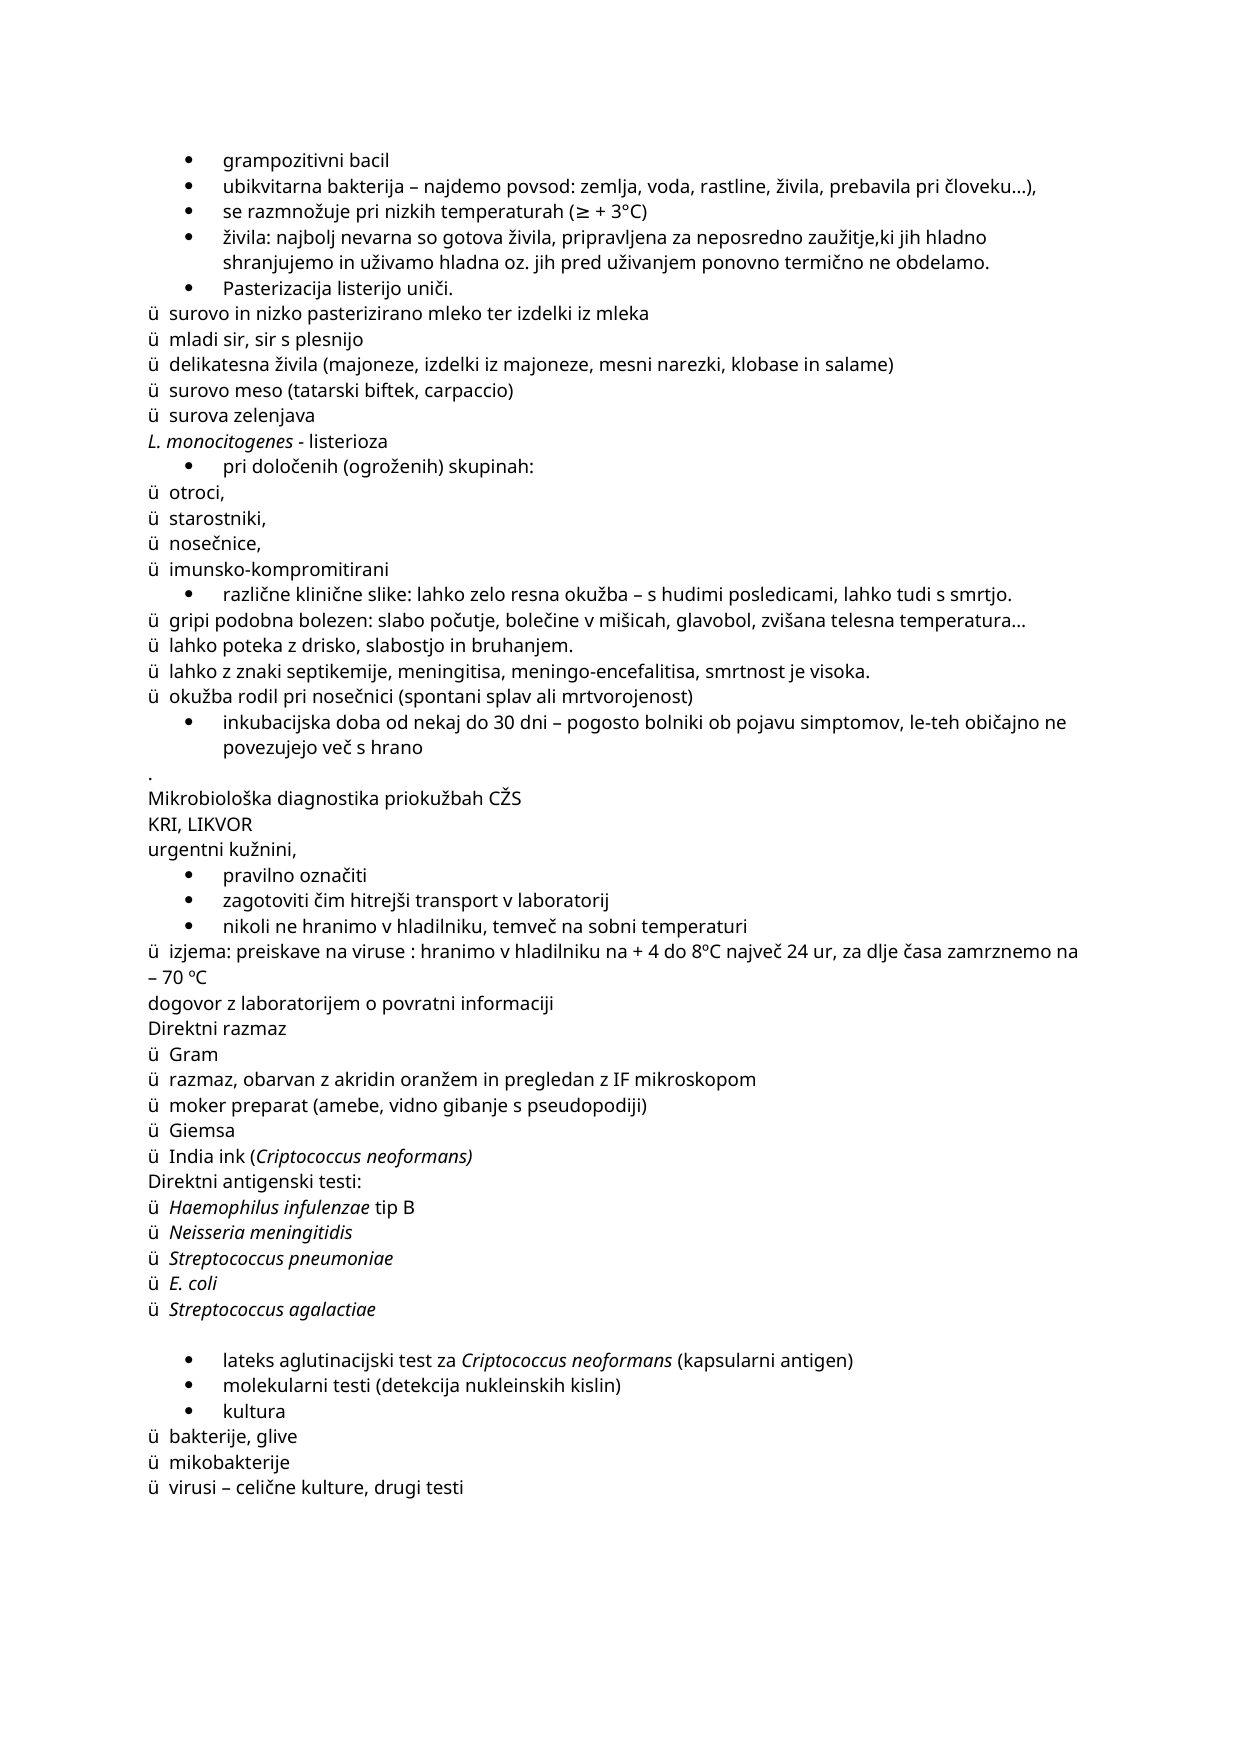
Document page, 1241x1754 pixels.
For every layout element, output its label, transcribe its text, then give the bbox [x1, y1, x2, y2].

text ü starostniki, [148, 505, 1093, 530]
text ü surovo in nizko pasterizirano mleko ter izdelki iz mleka [148, 301, 1093, 326]
list različne klinične slike: lahko zelo resna okužba – s hudimi posledicami, lahko tudi s smrtjo. [185, 581, 1093, 607]
text ü lahko z znaki septikemije, meningitisa, meningo-encefalitisa, smrtnost je visoka. [148, 658, 1093, 683]
list se razmnožuje pri nizkih temperaturah (≥ + 3°C) [185, 199, 1093, 224]
text dogovor z laboratorijem o povratni informaciji [148, 990, 1093, 1015]
text ü delikatesna živila (majoneze, izdelki iz majoneze, mesni narezki, klobase in salame) [148, 352, 1093, 377]
text ü India ink (Criptococcus neoformans) [148, 1143, 1093, 1168]
text ü lahko poteka z drisko, slabostjo in bruhanjem. [148, 632, 1093, 658]
text ü Gram [148, 1041, 1093, 1066]
list zagotoviti čim hitrejši transport v laboratorij [185, 888, 1093, 913]
list živila: najbolj nevarna so gotova živila, pripravljena za neposredno zaužitje,ki jih hladno shranjujemo in uživamo hladna oz. jih pred uživanjem ponovno termično ne obdelamo. [185, 224, 1093, 275]
list Pasterizacija listerijo uniči. [185, 275, 1093, 301]
text ü surova zelenjava [148, 403, 1093, 428]
text Direktni razmaz [148, 1015, 1093, 1041]
text ü nosečnice, [148, 530, 1093, 556]
list pri določenih (ogroženih) skupinah: [185, 454, 1093, 479]
text KRI, LIKVOR [148, 811, 1093, 837]
text ü virusi – celične kulture, drugi testi [148, 1475, 1093, 1500]
text ü Giemsa [148, 1117, 1093, 1143]
text urgentni kužnini, [148, 837, 1093, 862]
text ü surovo meso (tatarski biftek, carpaccio) [148, 377, 1093, 403]
text Direktni antigenski testi: [148, 1168, 1093, 1194]
text ü izjema: preiskave na viruse : hranimo v hladilniku na + 4 do 8ºC največ 24 ur, za dlje časa zamrznemo na – 70 ºC [148, 939, 1093, 990]
list nikoli ne hranimo v hladilniku, temveč na sobni temperaturi [185, 913, 1093, 939]
text ü mikobakterije [148, 1449, 1093, 1475]
text ü okužba rodil pri nosečnici (spontani splav ali mrtvorojenost) [148, 683, 1093, 709]
text ü Neisseria meningitidis [148, 1219, 1093, 1245]
text ü moker preparat (amebe, vidno gibanje s pseudopodiji) [148, 1092, 1093, 1117]
list inkubacijska doba od nekaj do 30 dni – pogosto bolniki ob pojavu simptomov, le-teh običajno ne povezujejo več s hrano [185, 709, 1093, 760]
text Mikrobiološka diagnostika priokužbah CŽS [148, 786, 1093, 811]
text ü E. coli [148, 1271, 1093, 1296]
list lateks aglutinacijski test za Criptococcus neoformans (kapsularni antigen) [185, 1347, 1093, 1373]
text ü otroci, [148, 479, 1093, 505]
list molekularni testi (detekcija nukleinskih kislin) [185, 1373, 1093, 1398]
text ü razmaz, obarvan z akridin oranžem in pregledan z IF mikroskopom [148, 1066, 1093, 1092]
list kultura [185, 1398, 1093, 1424]
text ü imunsko-kompromitirani [148, 556, 1093, 581]
text ü Streptococcus agalactiae [148, 1296, 1093, 1322]
text ü Haemophilus infulenzae tip B [148, 1194, 1093, 1219]
list grampozitivni bacil [185, 148, 1093, 173]
text ü mladi sir, sir s plesnijo [148, 326, 1093, 352]
text . [148, 760, 1093, 786]
list pravilno označiti [185, 862, 1093, 888]
text ü bakterije, glive [148, 1424, 1093, 1449]
text L. monocitogenes - listerioza [148, 428, 1093, 454]
text ü gripi podobna bolezen: slabo počutje, bolečine v mišicah, glavobol, zvišana telesna temperatura… [148, 607, 1093, 632]
text ü Streptococcus pneumoniae [148, 1245, 1093, 1271]
list ubikvitarna bakterija – najdemo povsod: zemlja, voda, rastline, živila, prebavila pri človeku…), [185, 173, 1093, 199]
